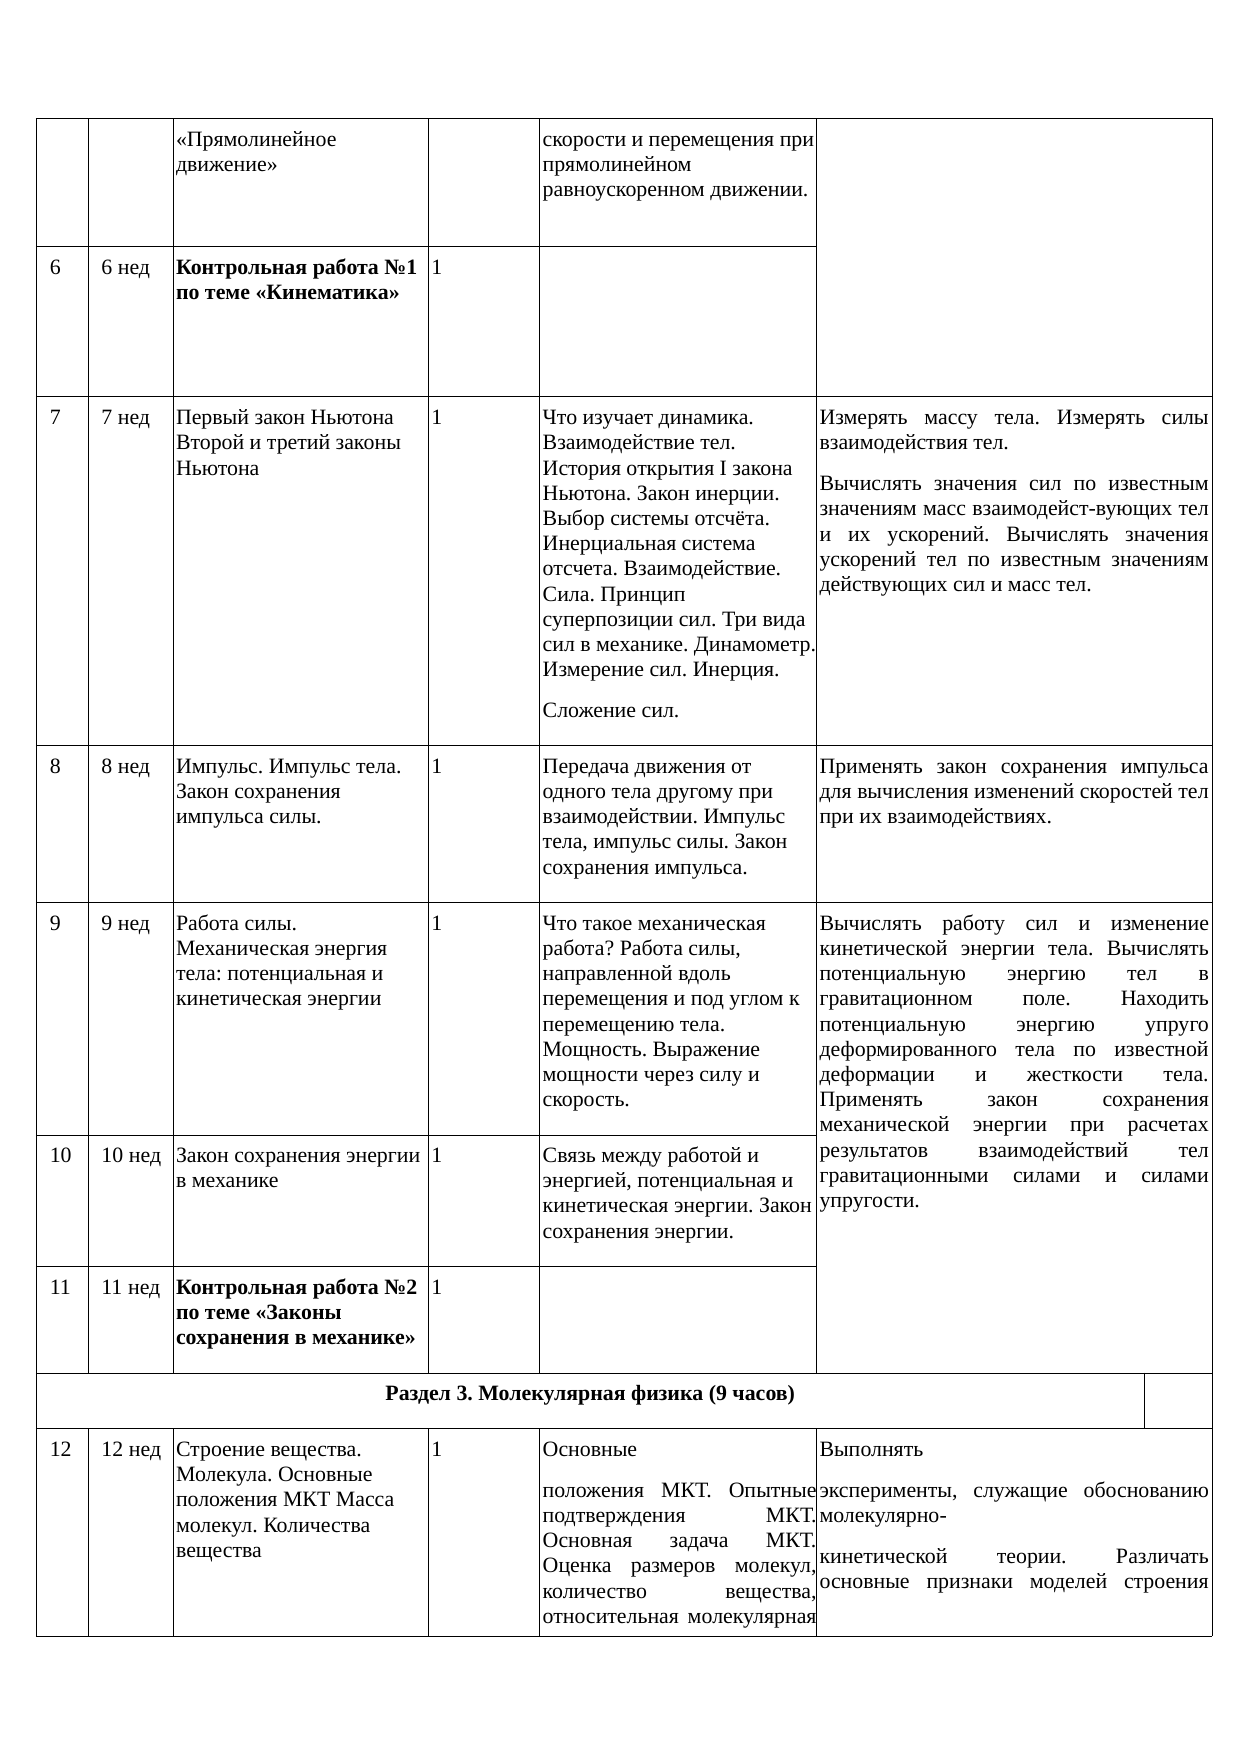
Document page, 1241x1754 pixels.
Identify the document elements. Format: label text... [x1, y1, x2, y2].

table_cell Выполнять эксперименты, служащие обоснованию молекулярно- кинетической теории. Различать основные признаки моделей строения [817, 1429, 1212, 1636]
table_cell 11 [37, 1267, 88, 1372]
table_cell 1 [429, 1136, 539, 1266]
table_cell 1 [429, 1267, 539, 1372]
table_cell Контрольная работа №1 по теме «Кинематика» [174, 247, 428, 396]
table_cell 11 нед [89, 1267, 173, 1372]
table_cell Строение вещества. Молекула. Основные положения МКТ Масса молекул. Количества вещества [174, 1429, 428, 1636]
table_cell 6 [37, 247, 88, 396]
table_cell Вычислять работу сил и изменение кинетической энергии тела. Вычислять потенциальную энергию тел в гравитационном поле. Находить потенциальную энергию упруго деформированного тела по известной деформации и жесткости тела. Применять закон сохранения механической энергии при расчетах результатов взаимодействий тел гравитационными силами и силами упругости. [817, 903, 1212, 1372]
table_cell скорости и перемещения при прямолинейном равноускоренном движении. [540, 119, 816, 246]
table_cell Первый закон Ньютона Второй и третий законы Ньютона [174, 397, 428, 745]
table_cell 8 [37, 746, 88, 902]
table_cell 7 [37, 397, 88, 745]
table_cell [89, 119, 173, 246]
table_cell 1 [429, 1429, 539, 1636]
table_cell 7 нед [89, 397, 173, 745]
table_cell 12 [37, 1429, 88, 1636]
table_cell [1145, 1374, 1212, 1428]
table_cell 8 нед [89, 746, 173, 902]
table_cell 10 [37, 1136, 88, 1266]
table_cell Что такое механическая работа? Работа силы, направленной вдоль перемещения и под углом к перемещению тела. Мощность. Выражение мощности через силу и скорость. [540, 903, 816, 1134]
table_cell Закон сохранения энергии в механике [174, 1136, 428, 1266]
table_cell Что изучает динамика. Взаимодействие тел. История открытия I закона Ньютона. Закон инерции. Выбор системы отсчёта. Инерциальная система отсчета. Взаимодействие. Сила. Принцип суперпозиции сил. Три вида сил в механике. Динамометр. Измерение сил. Инерция. Сложение сил. [540, 397, 816, 745]
table_cell 10 нед [89, 1136, 173, 1266]
table_cell Раздел 3. Молекулярная физика (9 часов) [37, 1374, 1144, 1428]
table_cell [540, 247, 816, 396]
table_cell Контрольная работа №2 по теме «Законы сохранения в механике» [174, 1267, 428, 1372]
table_cell Основные положения МКТ. Опытные подтверждения МКТ. Основная задача МКТ. Оценка размеров молекул, количество вещества, относительная молекулярная [540, 1429, 816, 1636]
table_cell «Прямолинейное движение» [174, 119, 428, 246]
table_cell 12 нед [89, 1429, 173, 1636]
table_cell [37, 119, 88, 246]
table_cell 9 [37, 903, 88, 1134]
table_cell Передача движения от одного тела другому при взаимодействии. Импульс тела, импульс силы. Закон сохранения импульса. [540, 746, 816, 902]
table_cell Применять закон сохранения импульса для вычисления изменений скоростей тел при их взаимодействиях. [817, 746, 1212, 902]
table_cell 6 нед [89, 247, 173, 396]
table_cell 1 [429, 397, 539, 745]
table_cell [540, 1267, 816, 1372]
table_cell [817, 119, 1212, 396]
table_cell Работа силы. Механическая энергия тела: потенциальная и кинетическая энергии [174, 903, 428, 1134]
table_cell 1 [429, 903, 539, 1134]
table_cell 1 [429, 247, 539, 396]
table_cell Измерять массу тела. Измерять силы взаимодействия тел. Вычислять значения сил по известным значениям масс взаимодейст-вующих тел и их ускорений. Вычислять значения ускорений тел по известным значениям действующих сил и масс тел. [817, 397, 1212, 745]
table_cell Импульс. Импульс тела. Закон сохранения импульса силы. [174, 746, 428, 902]
table_cell [429, 119, 539, 246]
table_cell 9 нед [89, 903, 173, 1134]
table_cell 1 [429, 746, 539, 902]
table_cell Связь между работой и энергией, потенциальная и кинетическая энергии. Закон сохранения энергии. [540, 1136, 816, 1266]
